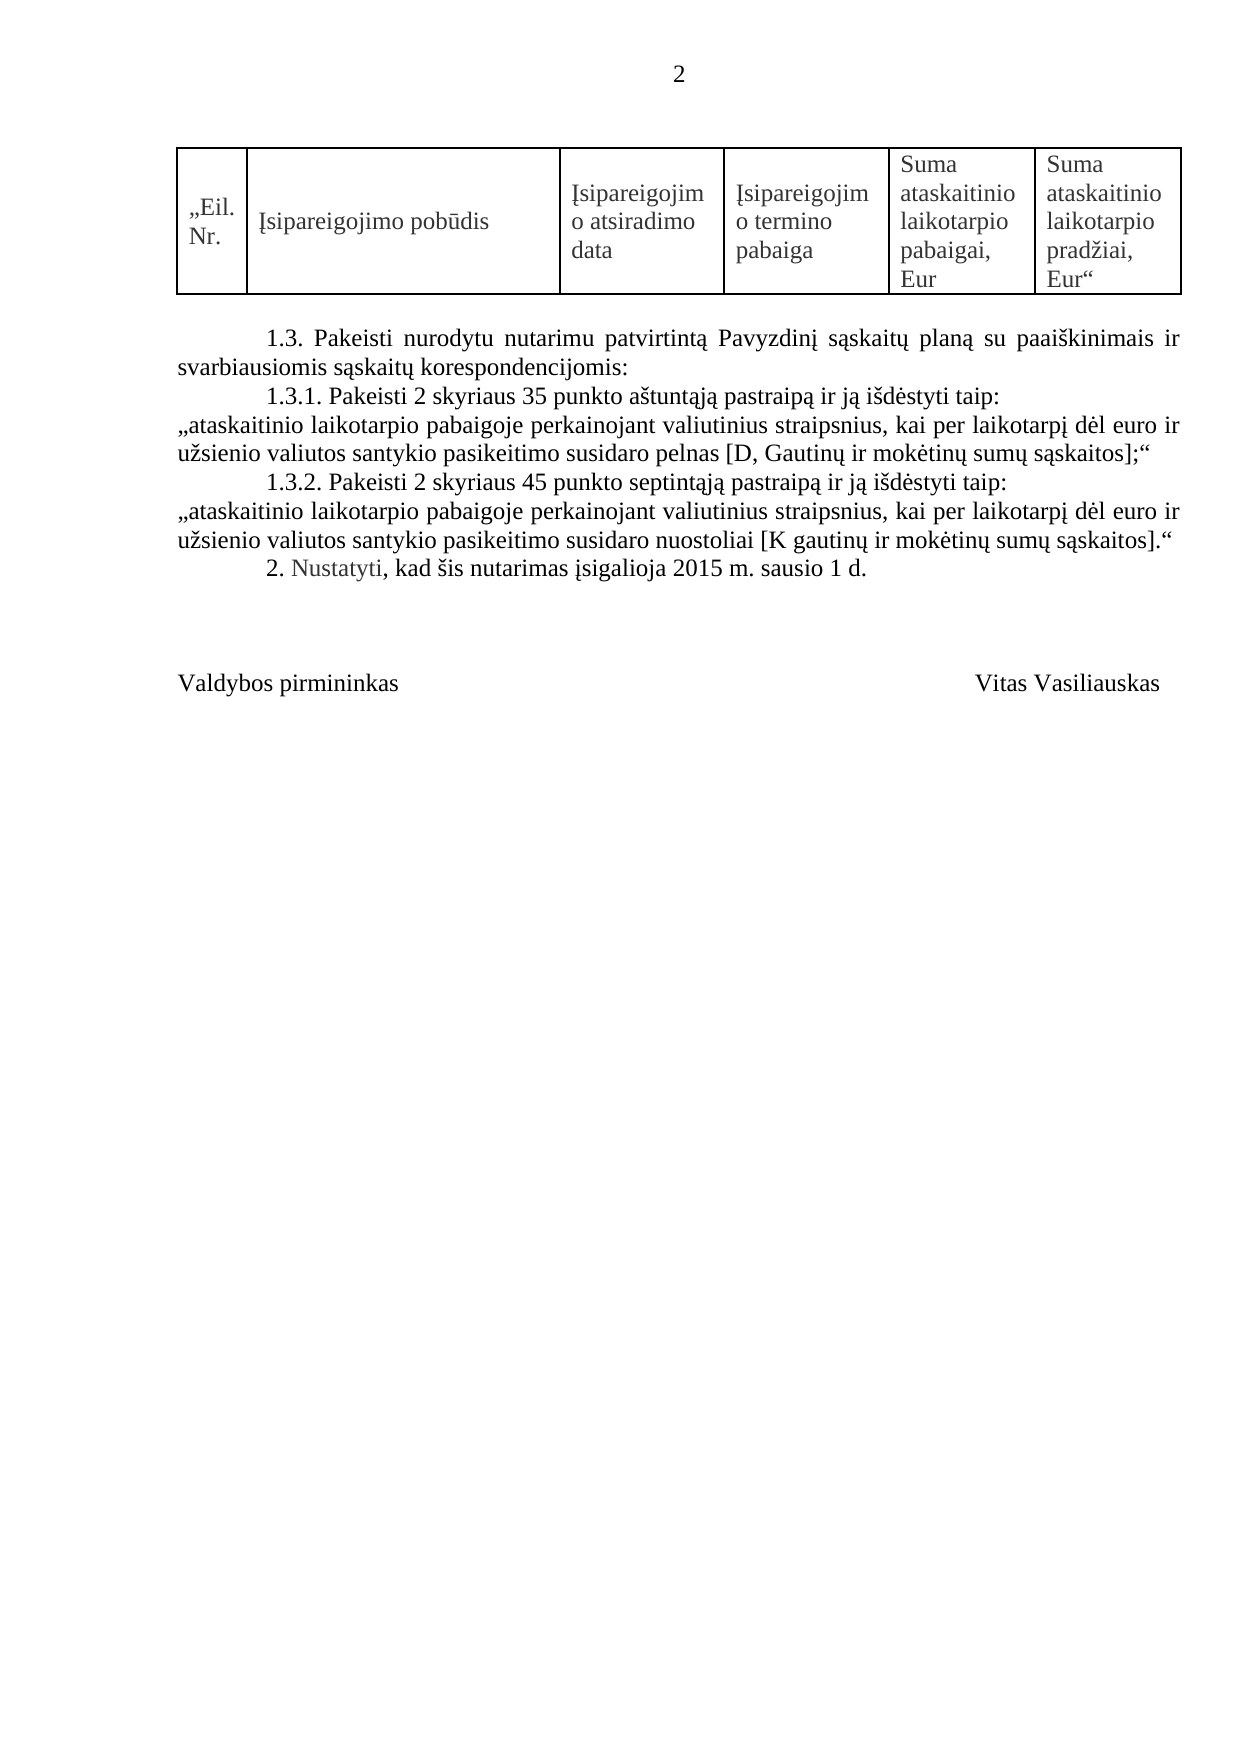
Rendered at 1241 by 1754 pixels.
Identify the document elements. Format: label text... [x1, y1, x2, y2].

table_header Suma ataskaitinio laikotarpio pabaigai, Eur [890, 149, 1034, 293]
text „ataskaitinio laikotarpio pabaigoje perkainojant valiutinius straipsnius, kai per laikotarpį dėl euro ir užsienio valiutos santykio pasikeitimo susidaro pelnas [D, Gautinų ir mokėtinų sumų sąskaitos];“ [177, 410, 1181, 467]
table_header „Eil. Nr. [178, 149, 246, 293]
table_header Įsipareigojimo atsiradimo data [561, 149, 723, 293]
table_header Įsipareigojimo pobūdis [248, 149, 559, 293]
text Valdybos pirmininkas Vitas Vasiliauskas [177, 668, 1181, 697]
text 2. Nustatyti, kad šis nutarimas įsigalioja 2015 m. sausio 1 d. [177, 553, 1181, 582]
table_header Suma ataskaitinio laikotarpio pradžiai, Eur“ [1036, 149, 1180, 293]
text 1.3.2. Pakeisti 2 skyriaus 45 punkto septintąją pastraipą ir ją išdėstyti taip: [177, 467, 1181, 496]
text 1.3.1. Pakeisti 2 skyriaus 35 punkto aštuntąją pastraipą ir ją išdėstyti taip: [177, 381, 1181, 410]
text „ataskaitinio laikotarpio pabaigoje perkainojant valiutinius straipsnius, kai per laikotarpį dėl euro ir užsienio valiutos santykio pasikeitimo susidaro nuostoliai [K gautinų ir mokėtinų sumų sąskaitos].“ [177, 496, 1181, 553]
text 1.3. Pakeisti nurodytu nutarimu patvirtintą Pavyzdinį sąskaitų planą su paaiškinimais ir svarbiausiomis sąskaitų korespondencijomis: [177, 323, 1181, 381]
table_header Įsipareigojimo termino pabaiga [725, 149, 888, 293]
